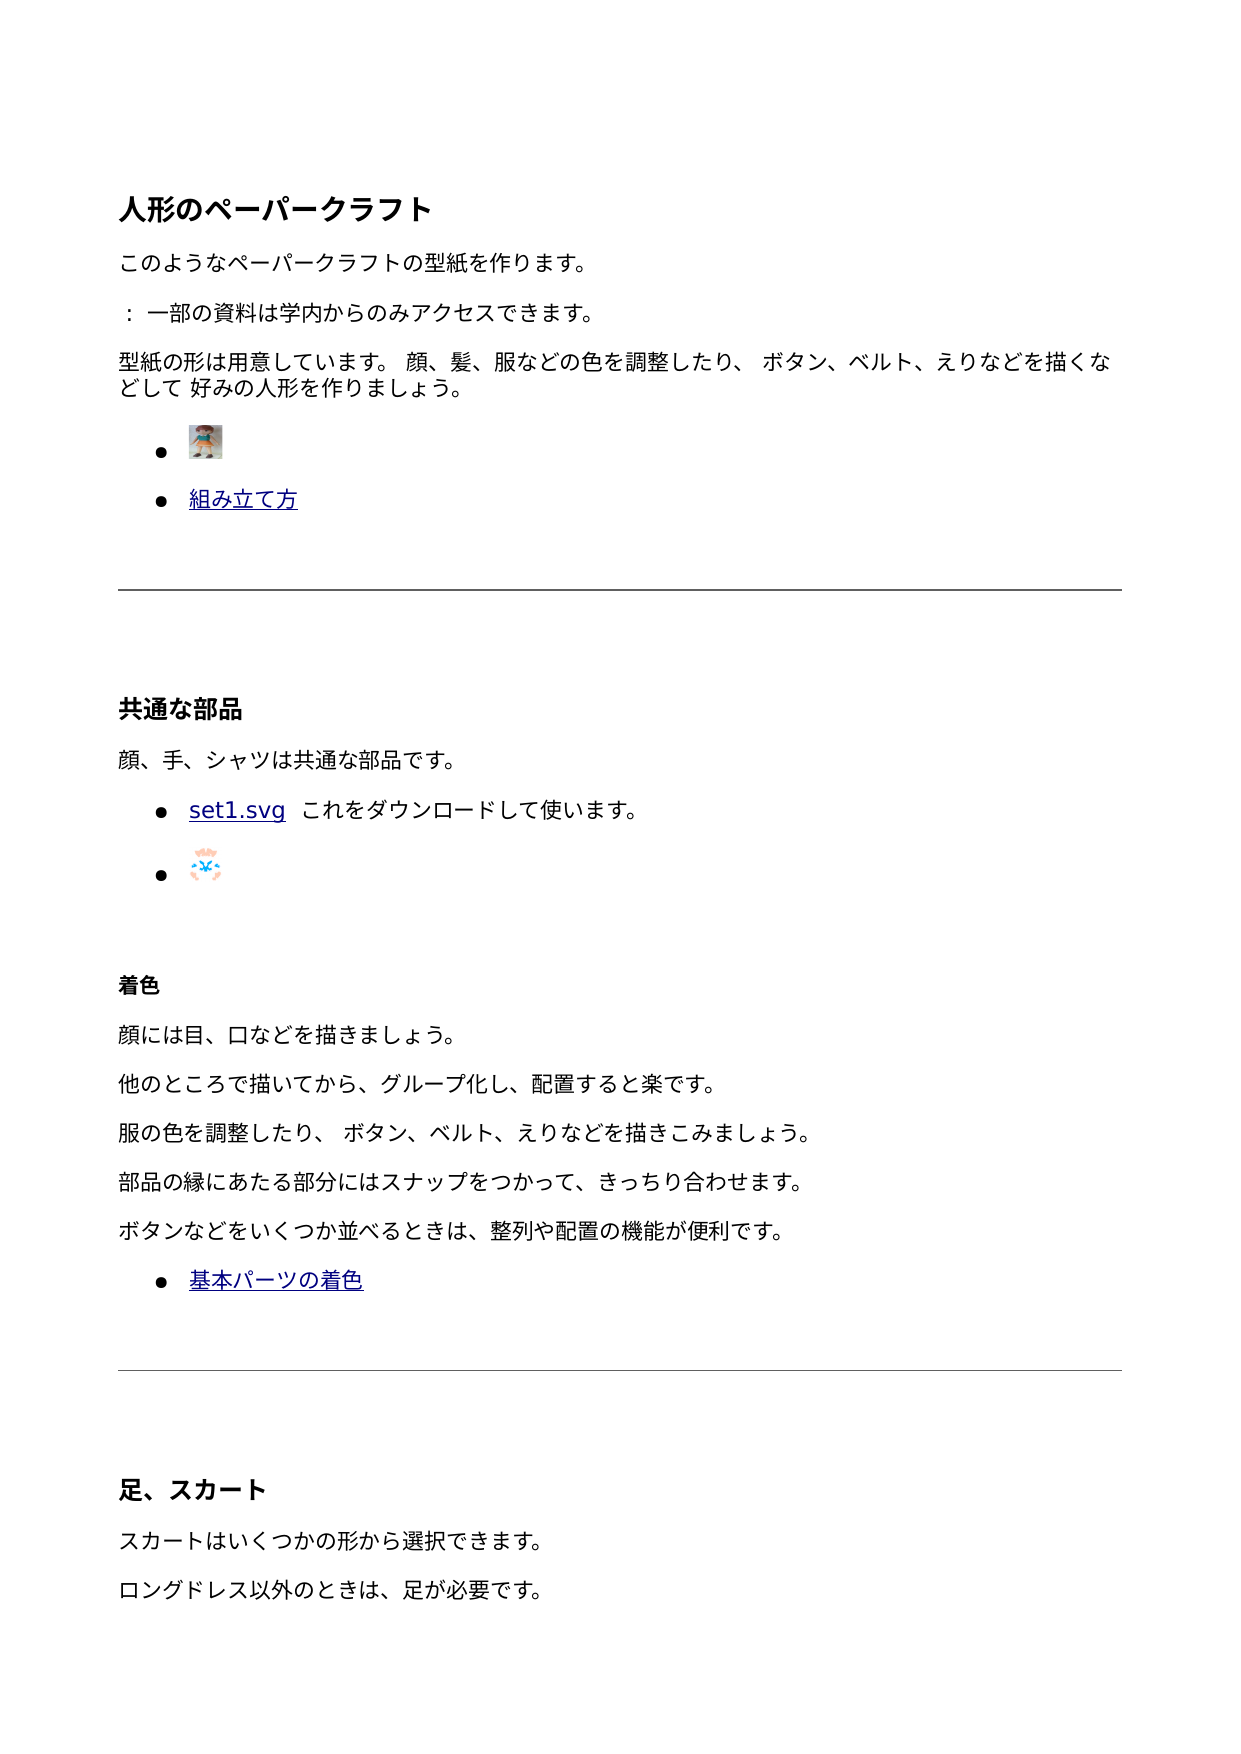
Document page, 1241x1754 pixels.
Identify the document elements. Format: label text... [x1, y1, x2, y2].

list 基本パーツの着色 [153, 1268, 1122, 1294]
subtitle 人形のペーパークラフト [118, 193, 1122, 227]
picture [188, 847, 223, 882]
subtitle 着色 [118, 974, 1122, 998]
text ロングドレス以外のときは、足が必要です。 [118, 1578, 1122, 1604]
text 他のところで描いてから、グループ化し、配置すると楽です。 [118, 1072, 1122, 1097]
text ボタンなどをいくつか並べるときは、整列や配置の機能が便利です。 [118, 1219, 1122, 1244]
picture [188, 425, 223, 459]
list 組み立て方 [153, 487, 1122, 513]
list set1.svg これをダウンロードして使います。 [153, 798, 1122, 824]
text 顔には目、口などを描きましょう。 [118, 1023, 1122, 1048]
subtitle 足、スカート [118, 1476, 1122, 1505]
text 顔、手、シャツは共通な部品です。 [118, 749, 1122, 774]
text 型紙の形は用意しています。 顔、髪、服などの色を調整したり、 ボタン、ベルト、えりなどを描くなどして 好みの人形を作りましょう。 [118, 350, 1122, 401]
text : 一部の資料は学内からのみアクセスできます。 [118, 300, 1122, 327]
text スカートはいくつかの形から選択できます。 [118, 1529, 1122, 1555]
text このようなペーパークラフトの型紙を作ります。 [118, 251, 1122, 277]
subtitle 共通な部品 [118, 695, 1122, 724]
text 服の色を調整したり、 ボタン、ベルト、えりなどを描きこみましょう。 [118, 1121, 1122, 1146]
text 部品の縁にあたる部分にはスナップをつかって、きっちり合わせます。 [118, 1170, 1122, 1196]
